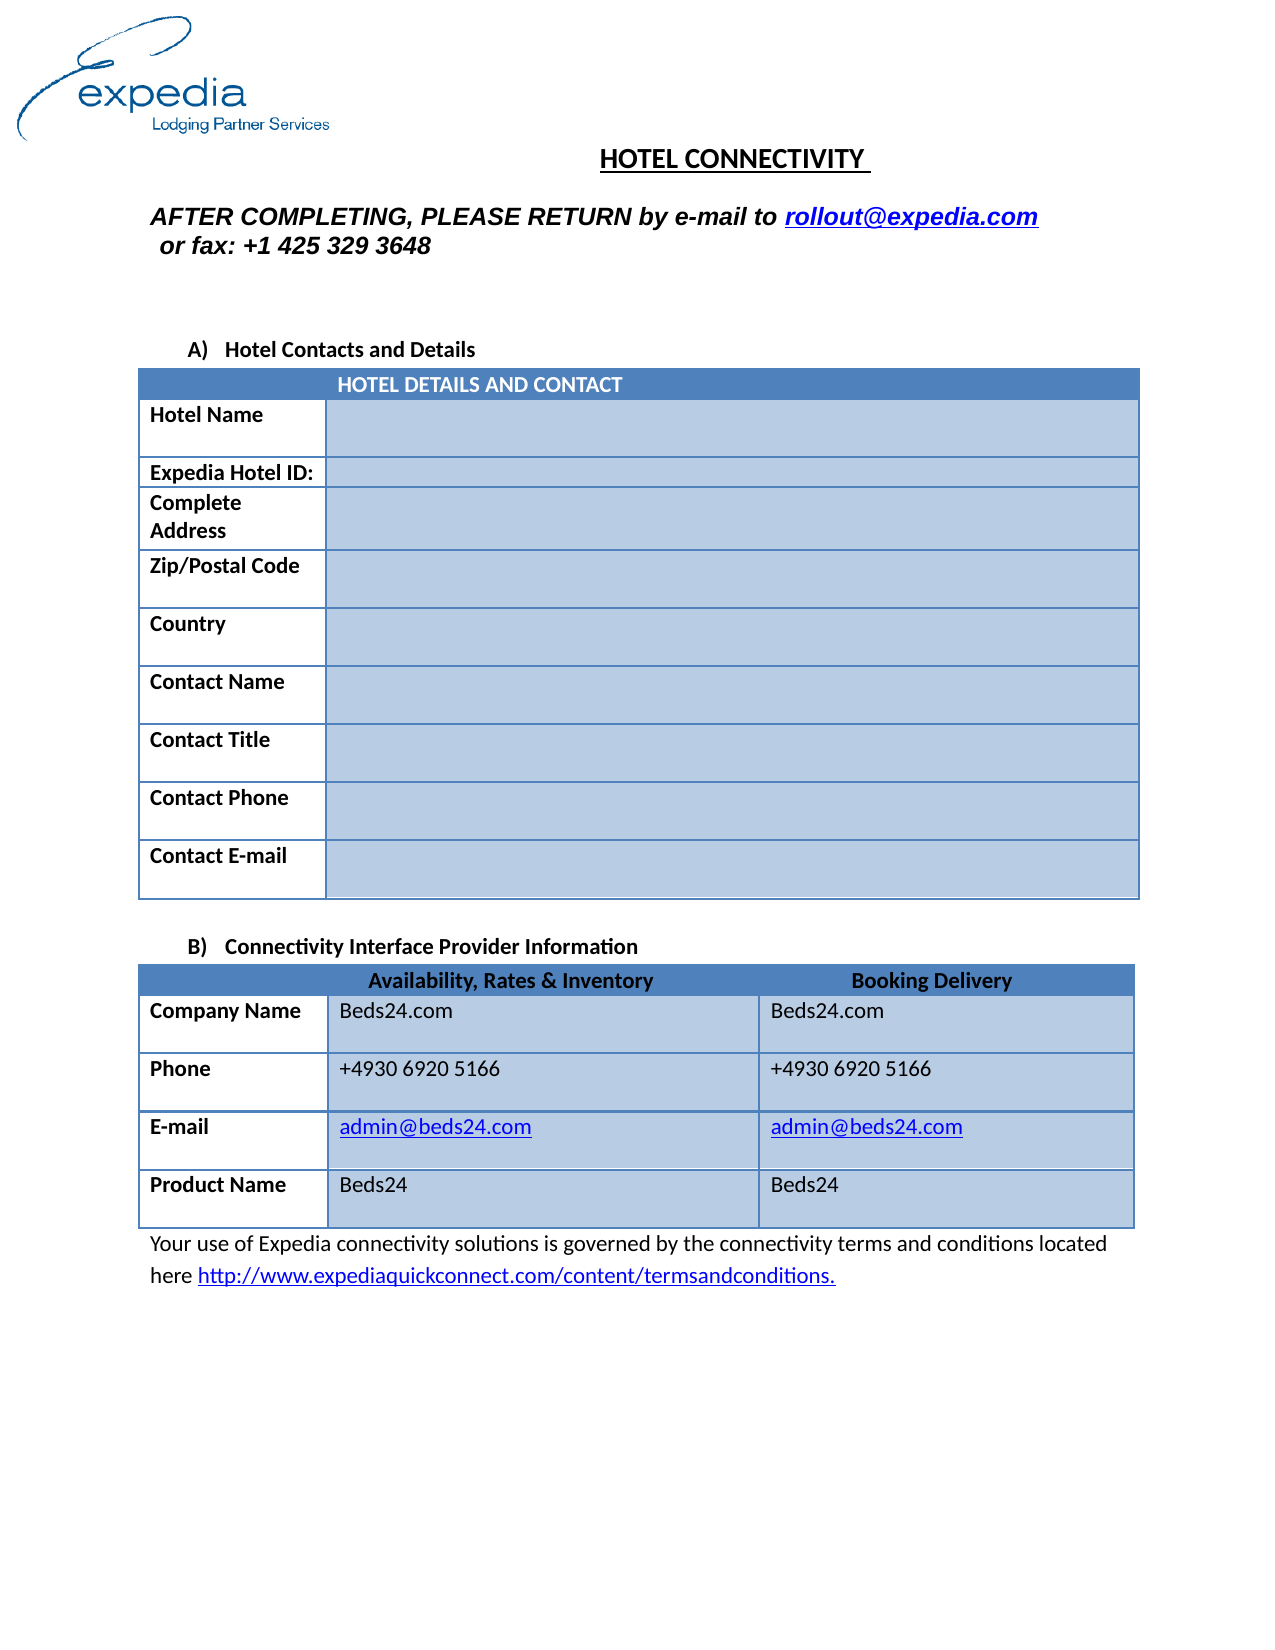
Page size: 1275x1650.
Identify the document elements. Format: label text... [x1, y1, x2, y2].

table_cell [327, 400, 1138, 456]
table_cell [327, 551, 1138, 607]
table_cell Country [140, 609, 325, 665]
text Your use of Expedia connectivity solutions is governed by the connectivity terms and conditions located here http://www.expediaquickconnect.com/content/termsandconditions. [150, 1229, 1125, 1289]
table_cell E-mail [140, 1113, 327, 1168]
table_cell Zip/Postal Code [140, 551, 325, 607]
table_cell Phone [140, 1054, 327, 1110]
list Connectivity Interface Provider Information [187, 932, 1125, 960]
table_cell Hotel Name [140, 400, 325, 456]
table_cell Complete Address [140, 488, 325, 549]
table_cell [327, 609, 1138, 665]
table_cell [327, 725, 1138, 781]
table_cell [327, 667, 1138, 723]
table_header [140, 370, 326, 398]
table_cell [327, 488, 1138, 549]
table_cell admin@beds24.com [760, 1113, 1133, 1168]
table_cell [327, 783, 1138, 839]
table_header Availability, Rates & Inventory [328, 966, 694, 994]
text HOTEL CONNECTIVITY [150, 140, 1125, 176]
list Hotel Contacts and Details [187, 336, 1125, 364]
table_cell Contact Title [140, 725, 325, 781]
table_cell Beds24.com [760, 996, 1133, 1052]
picture [0, 0, 346, 160]
table_cell +4930 6920 5166 [760, 1054, 1133, 1110]
table_header HOTEL DETAILS AND CONTACT [326, 370, 1138, 398]
table_cell Beds24 [760, 1171, 1133, 1227]
table_cell [327, 458, 1138, 486]
table_cell Beds24.com [329, 996, 758, 1052]
table_cell [327, 841, 1138, 897]
table_header Booking Delivery [694, 966, 1133, 994]
table_cell Contact E-mail [140, 841, 325, 897]
table_cell Company Name [140, 996, 327, 1052]
table_cell admin@beds24.com [329, 1113, 758, 1168]
table_cell Contact Phone [140, 783, 325, 839]
table_cell Product Name [140, 1171, 327, 1227]
table_cell Beds24 [329, 1171, 758, 1227]
title AFTER COMPLETING, PLEASE RETURN by e-mail to rollout@expedia.com or fax: +1 425 329 3648 [150, 202, 1152, 259]
table_cell Contact Name [140, 667, 325, 723]
table_cell +4930 6920 5166 [329, 1054, 758, 1110]
table_cell Expedia Hotel ID: [140, 458, 325, 486]
table_header [140, 966, 328, 994]
